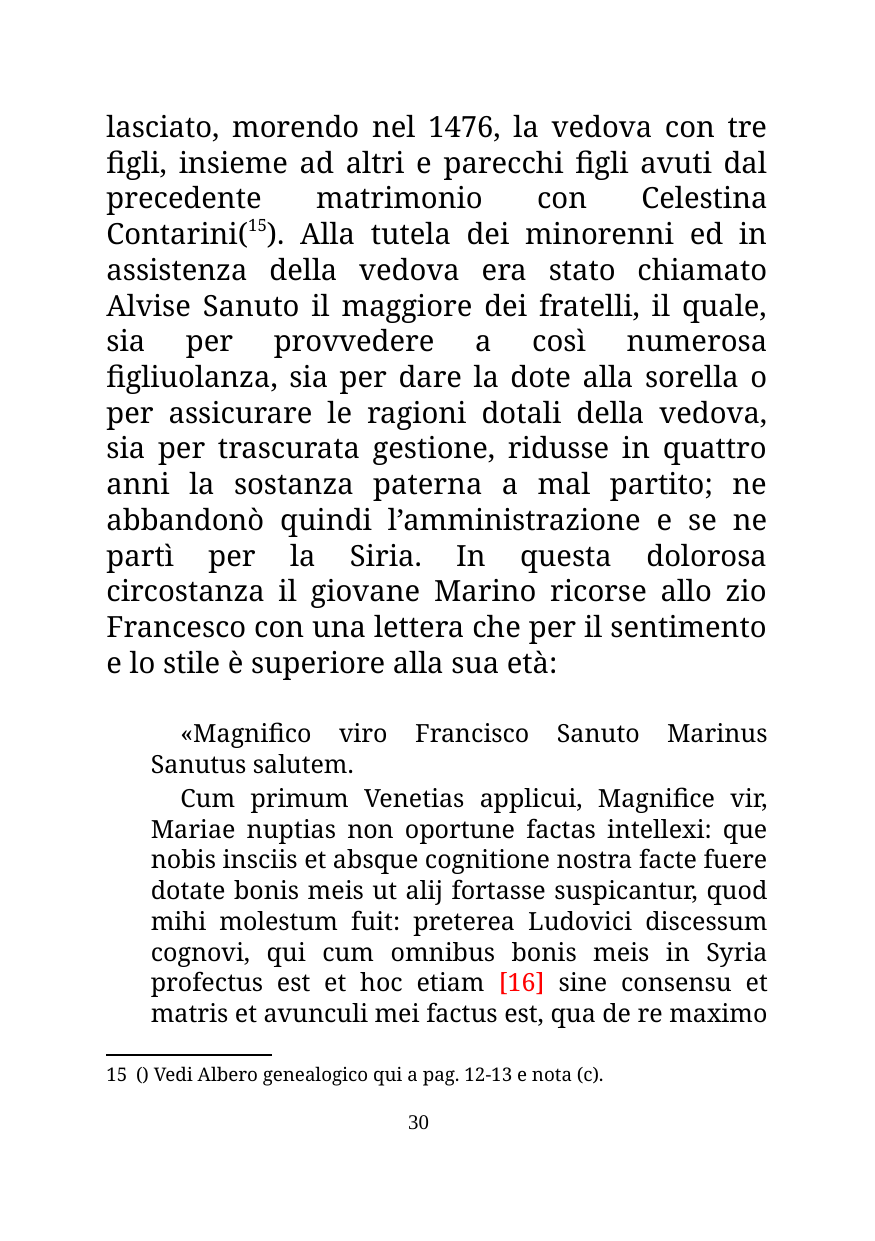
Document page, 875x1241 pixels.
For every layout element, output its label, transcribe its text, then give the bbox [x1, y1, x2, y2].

text Cum primum Venetias applicui, Magnifice vir, Mariae nuptias non oportune factas intellexi: que nobis insciis et absque cognitione nostra facte fuere dotate bonis meis ut alij fortasse suspicantur, quod mihi molestum fuit: preterea Ludovici discessum cognovi, qui cum omnibus bonis meis in Syria profectus est et hoc etiam [16] sine consensu et matris et avunculi mei factus est, qua de re maximo [151, 781, 768, 1030]
text lasciato, morendo nel 1476, la vedova con tre figli, insieme ad altri e parecchi figli avuti dal precedente matrimonio con Celestina Contarini(). Alla tutela dei minorenni ed in assistenza della vedova era stato chiamato Alvise Sanuto il maggiore dei fratelli, il quale, sia per provvedere a così numerosa figliuolanza, sia per dare la dote alla sorella o per assicurare le ragioni dotali della vedova, sia per trascurata gestione, ridusse in quattro anni la sostanza paterna a mal partito; ne abbandonò quindi l’amministrazione e se ne partì per la Siria. In questa dolorosa circostanza il giovane Marino ricorse allo zio Francesco con una lettera che per il sentimento e lo stile è superiore alla sua età: [106, 106, 768, 682]
text () Vedi Albero genealogico qui a pag. 12-13 e nota (c). [106, 1061, 768, 1087]
text «Magnifico viro Francisco Sanuto Marinus Sanutus salutem. [151, 716, 768, 781]
